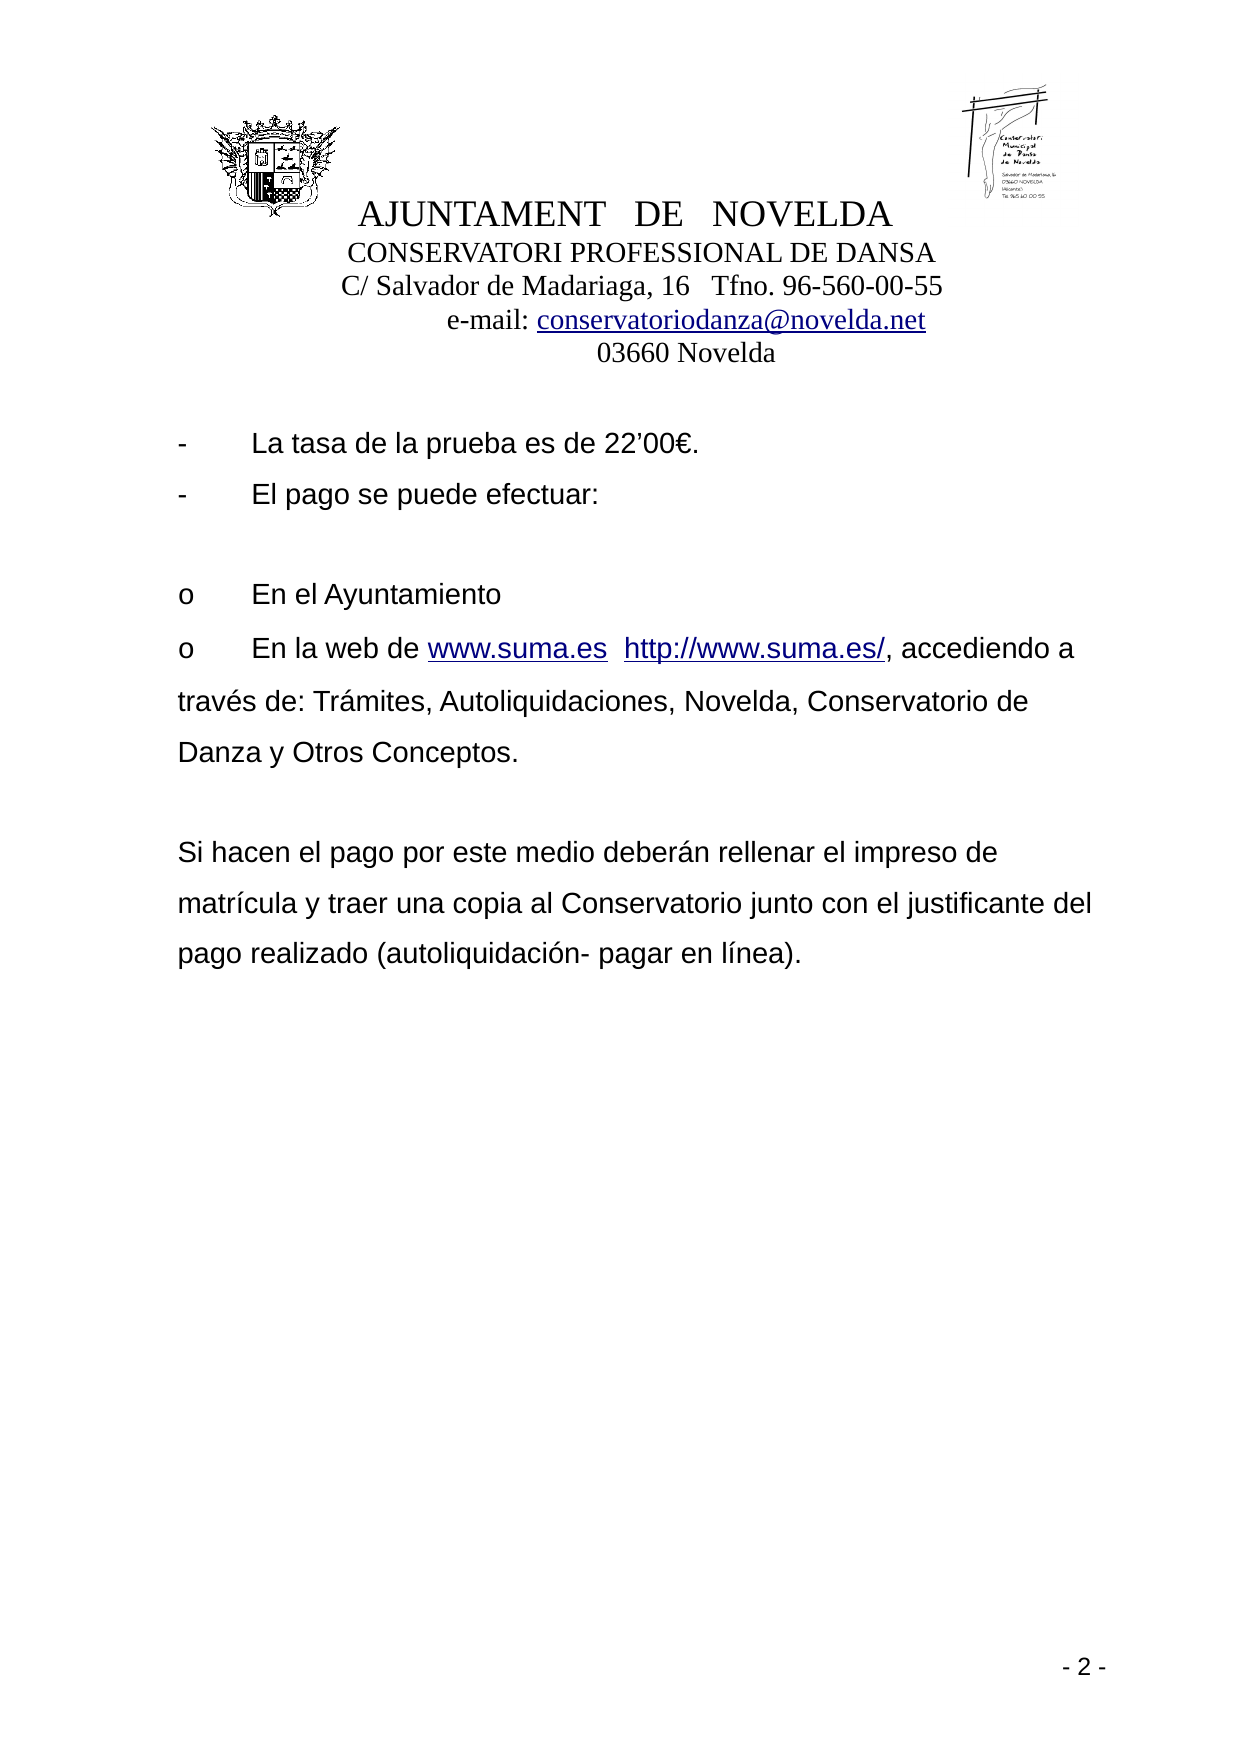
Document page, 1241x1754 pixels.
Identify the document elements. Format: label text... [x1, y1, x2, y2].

list En el Ayuntamiento [177, 577, 1106, 613]
picture [947, 73, 1079, 227]
text Si hacen el pago por este medio deberán rellenar el impreso de matrícula y traer una copia al Conservatorio junto con el justificante del pago realizado (autoliquidación- pagar en línea). [177, 835, 1106, 969]
list La tasa de la prueba es de 22’00€. [177, 426, 1106, 460]
list En la web de www.suma.es http://www.suma.es/, accediendo a través de: Trámites, Autoliquidaciones, Novelda, Conservatorio de Danza y Otros Conceptos. [177, 632, 1106, 768]
list El pago se puede efectuar: [177, 477, 1106, 510]
